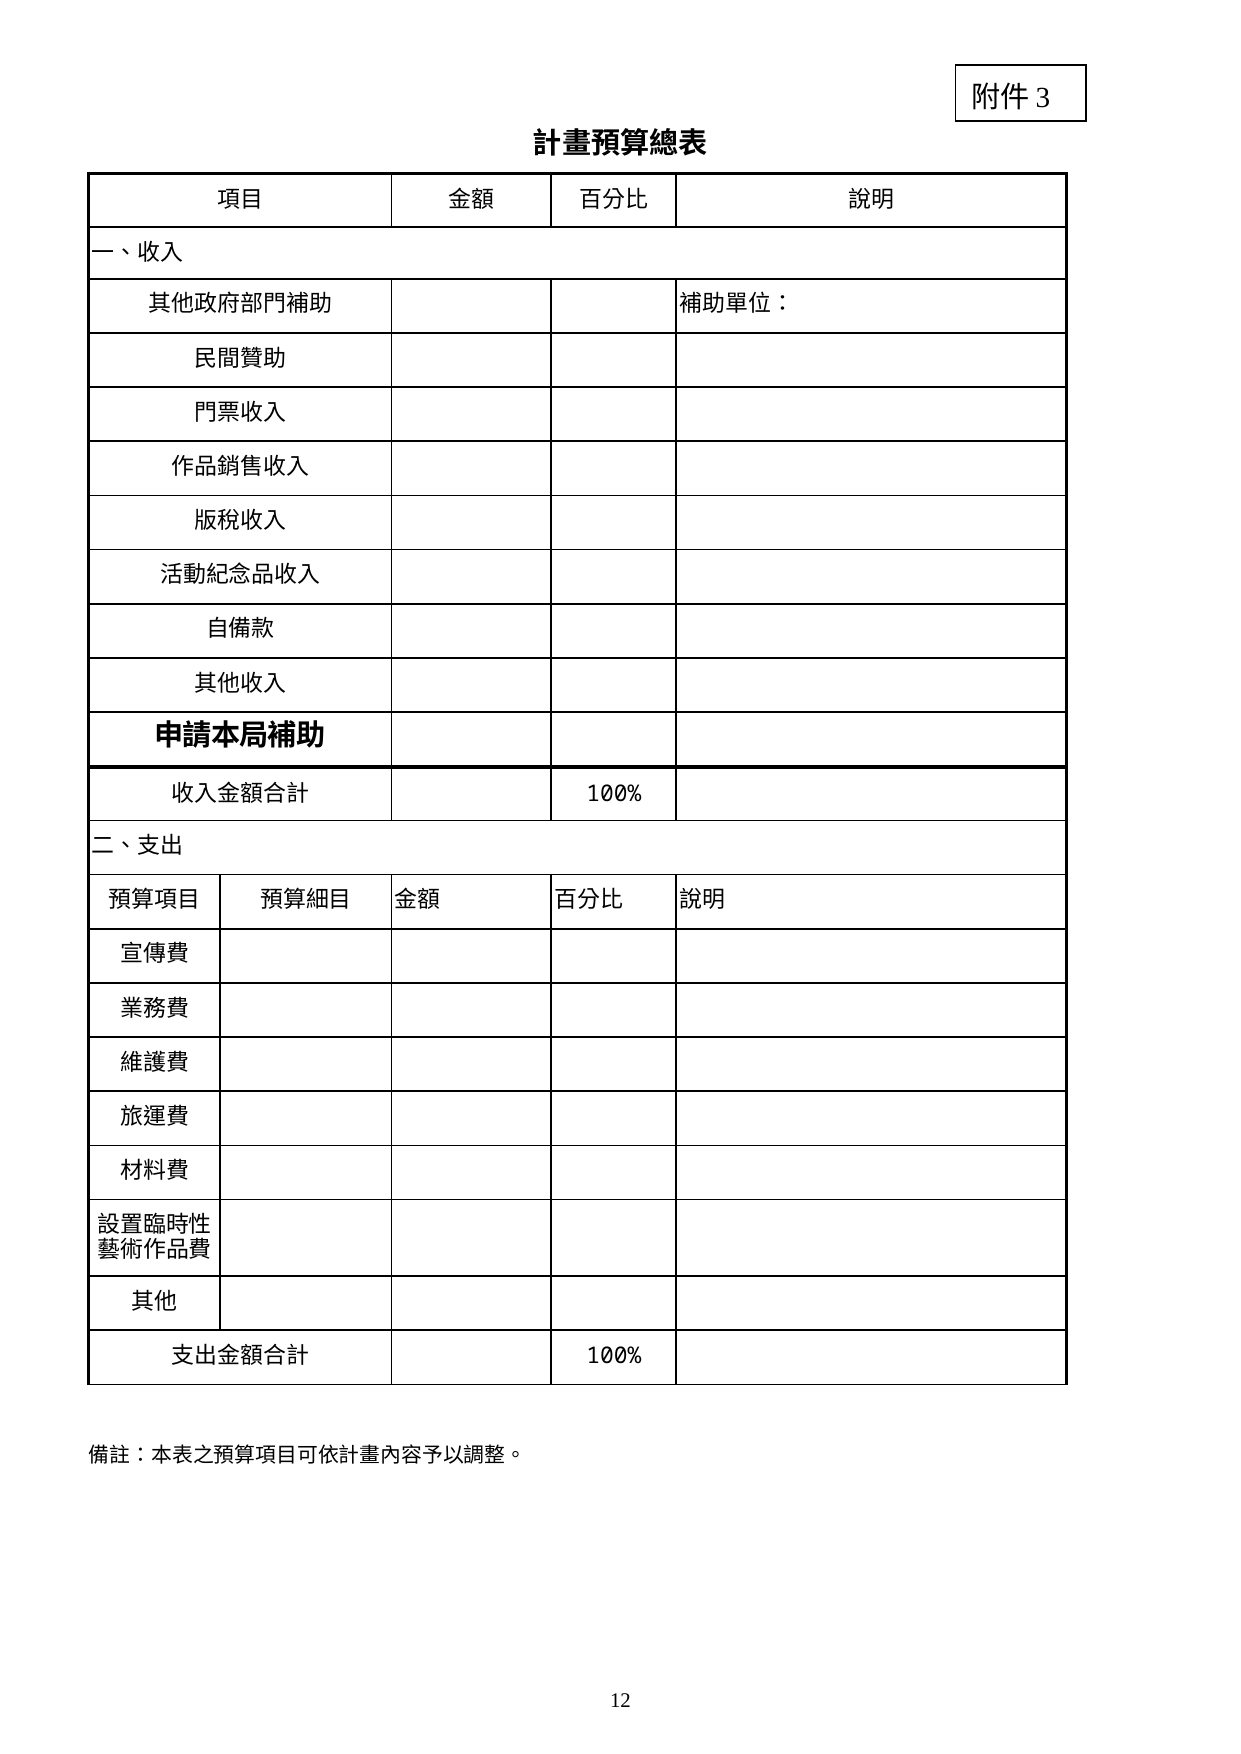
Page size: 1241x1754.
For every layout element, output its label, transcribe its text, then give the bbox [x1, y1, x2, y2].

table_cell [392, 1092, 550, 1144]
table_cell 一、收入 [90, 228, 1065, 278]
table_cell [677, 605, 1065, 657]
table_cell [392, 1038, 550, 1090]
table_cell [392, 1146, 550, 1199]
table_cell 100% [552, 1331, 675, 1383]
table_cell 旅運費 [90, 1092, 219, 1144]
table_cell [677, 1331, 1065, 1383]
table_cell [221, 1092, 391, 1144]
table_cell 說明 [677, 875, 1065, 928]
table_cell 申請本局補助 [90, 713, 391, 765]
table_cell 作品銷售收入 [90, 442, 391, 494]
table_cell [221, 1200, 391, 1275]
table_cell 其他 [90, 1277, 219, 1329]
table_cell 預算項目 [90, 875, 219, 928]
table_cell [221, 1038, 391, 1090]
table_cell 宣傳費 [90, 930, 219, 982]
table_cell [677, 1092, 1065, 1144]
table_cell [552, 1200, 675, 1275]
table_cell [392, 769, 550, 819]
table_header 百分比 [552, 175, 675, 226]
table_cell 維護費 [90, 1038, 219, 1090]
table_cell 二、支出 [90, 821, 1065, 874]
table_cell [552, 1038, 675, 1090]
table_cell [677, 1038, 1065, 1090]
table_cell 預算細目 [221, 875, 391, 928]
table_cell [552, 334, 675, 386]
table_cell [392, 442, 550, 494]
table_header 項目 [90, 175, 391, 226]
table_cell [221, 1146, 391, 1199]
table_cell [392, 659, 550, 711]
table_cell 活動紀念品收入 [90, 550, 391, 603]
table_cell [552, 442, 675, 494]
table_cell [677, 496, 1065, 549]
table_cell [677, 659, 1065, 711]
table_cell 民間贊助 [90, 334, 391, 386]
table_cell 100% [552, 769, 675, 819]
table_cell [392, 713, 550, 765]
table_cell 百分比 [552, 875, 675, 928]
table_cell 自備款 [90, 605, 391, 657]
table_cell [552, 930, 675, 982]
table_cell 其他政府部門補助 [90, 280, 391, 332]
table_cell [677, 388, 1065, 440]
table_cell [552, 496, 675, 549]
text 附件3 [971, 73, 1071, 113]
table_cell [392, 1200, 550, 1275]
table_cell [221, 1277, 391, 1329]
table_cell 版稅收入 [90, 496, 391, 549]
table_cell [677, 1277, 1065, 1329]
table_cell [677, 1146, 1065, 1199]
table_cell [552, 280, 675, 332]
text 計畫預算總表 [89, 119, 1152, 162]
table_cell [392, 496, 550, 549]
table_cell [552, 659, 675, 711]
table_cell [677, 930, 1065, 982]
table_cell 支出金額合計 [90, 1331, 391, 1383]
table_cell 業務費 [90, 984, 219, 1036]
table_cell [392, 334, 550, 386]
table_cell [392, 1331, 550, 1383]
table_cell 門票收入 [90, 388, 391, 440]
table_cell [221, 984, 391, 1036]
table_cell 收入金額合計 [90, 769, 391, 819]
table_cell [221, 930, 391, 982]
table_cell [552, 388, 675, 440]
table_cell 材料費 [90, 1146, 219, 1199]
text [956, 66, 1085, 120]
table_header 說明 [677, 175, 1065, 226]
table_cell [392, 388, 550, 440]
table_cell [552, 984, 675, 1036]
table_cell [392, 550, 550, 603]
table_cell [392, 280, 550, 332]
table_cell [677, 442, 1065, 494]
table_cell [392, 605, 550, 657]
table_cell [552, 1092, 675, 1144]
table_cell [677, 984, 1065, 1036]
table_cell 設置臨時性藝術作品費 [90, 1200, 219, 1275]
table_cell [677, 713, 1065, 765]
table_cell [552, 550, 675, 603]
table_cell [677, 1200, 1065, 1275]
table_header 金額 [392, 175, 550, 226]
table_cell [677, 769, 1065, 819]
table_cell [677, 334, 1065, 386]
table_cell 金額 [392, 875, 550, 928]
table_cell [552, 1146, 675, 1199]
text 備註：本表之預算項目可依計畫內容予以調整。 [89, 1438, 1152, 1469]
table_cell [392, 930, 550, 982]
table_cell [552, 713, 675, 765]
table_cell 補助單位： [677, 280, 1065, 332]
table_cell [677, 550, 1065, 603]
table_cell [392, 984, 550, 1036]
table_cell 其他收入 [90, 659, 391, 711]
table_cell [392, 1277, 550, 1329]
table_cell [552, 605, 675, 657]
table_cell [552, 1277, 675, 1329]
